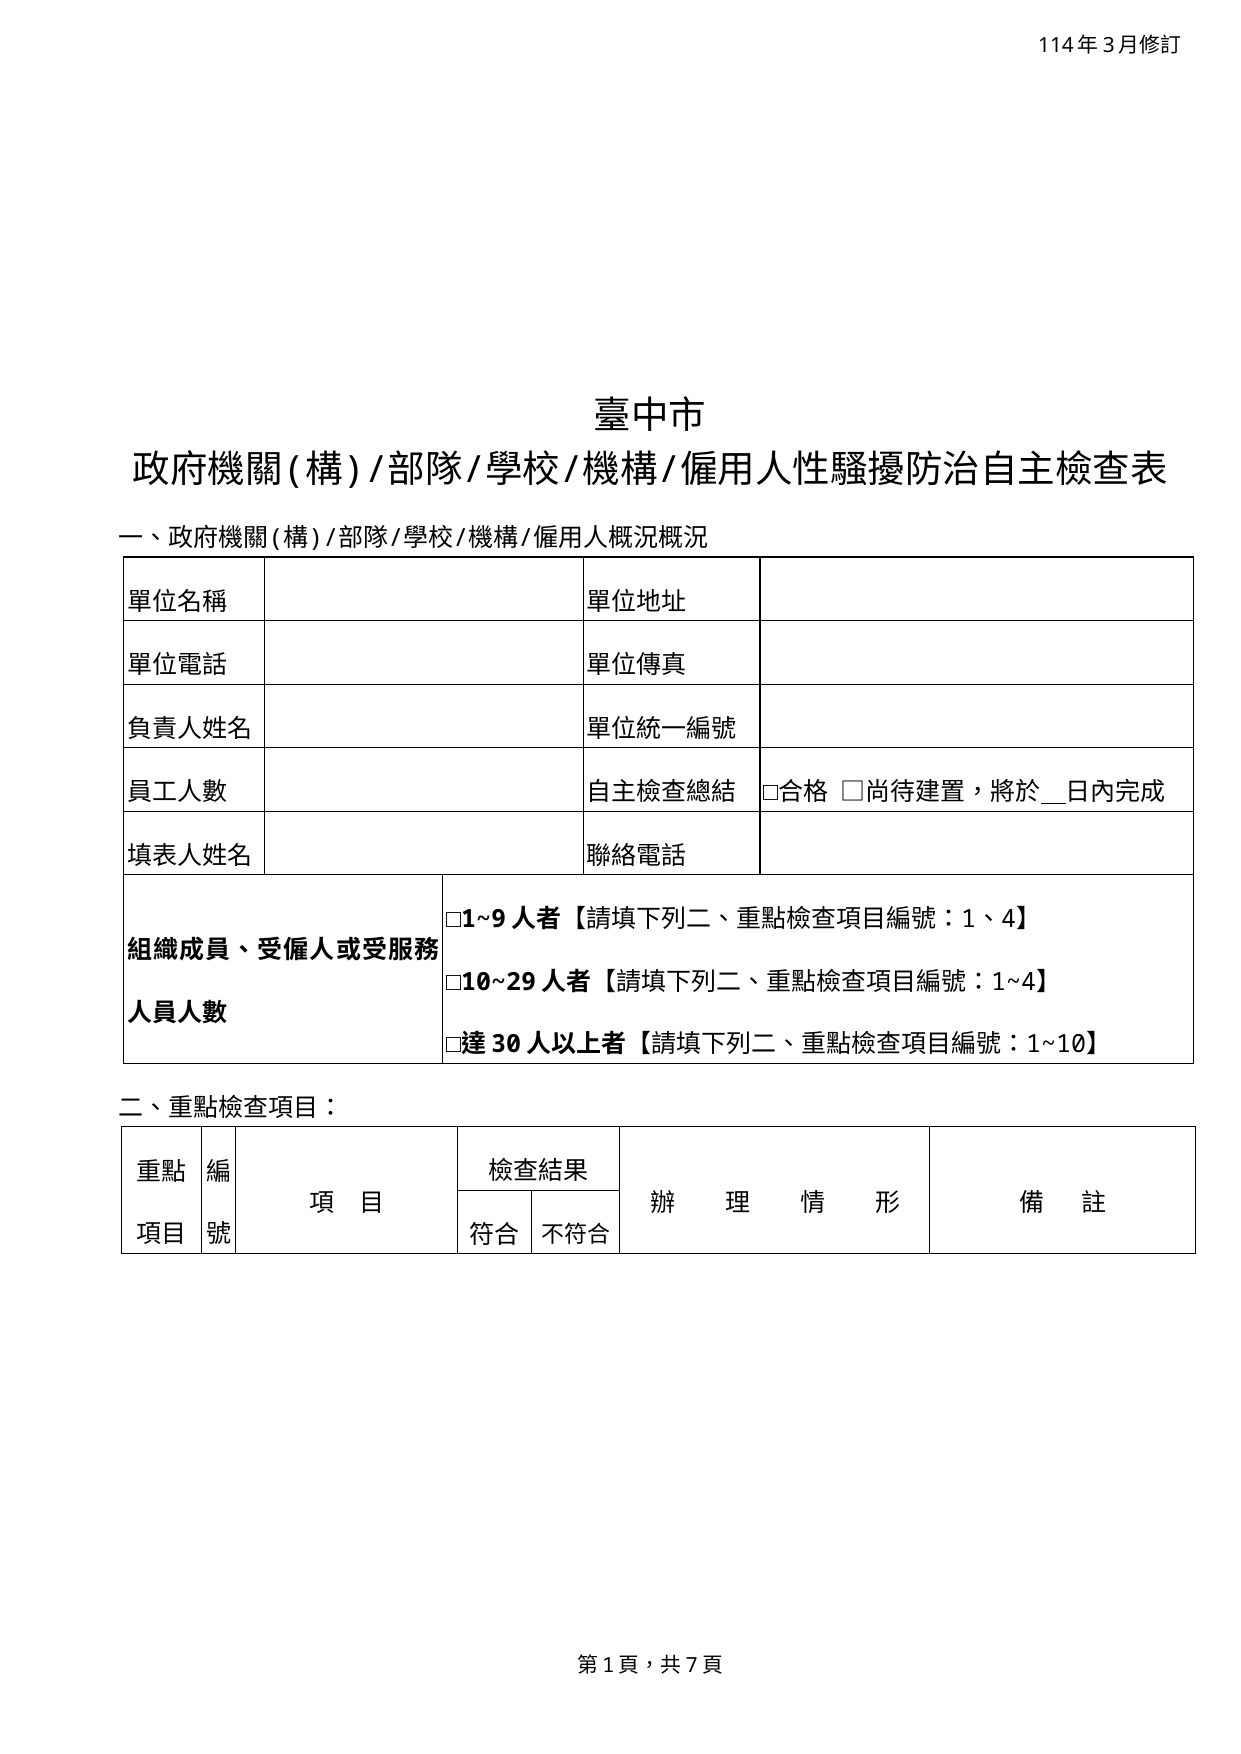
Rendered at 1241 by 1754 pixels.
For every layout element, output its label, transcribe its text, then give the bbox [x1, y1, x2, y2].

table_header 單位地址 [584, 558, 759, 620]
table_header [761, 558, 1193, 620]
table_cell 聯絡電話 [584, 812, 759, 874]
table_cell [265, 621, 583, 683]
table_cell 組織成員、受僱人或受服務人員人數 [124, 875, 442, 1063]
table_cell [265, 685, 583, 747]
table_header 編號 [202, 1127, 235, 1253]
table_header 項 目 [236, 1127, 457, 1253]
text 政府機關(構)/部隊/學校/機構/僱用人性騷擾防治自主檢查表 [118, 439, 1181, 494]
table_cell 不符合 [532, 1191, 619, 1253]
text 二、重點檢查項目： [118, 1064, 1181, 1126]
table_header 重點項目 [122, 1127, 201, 1253]
table_header 檢查結果 [458, 1127, 619, 1190]
table_cell 填表人姓名 [124, 812, 264, 874]
text 一、政府機關(構)/部隊/學校/機構/僱用人概況概況 [118, 494, 1181, 556]
table_cell 符合 [458, 1191, 531, 1253]
table_cell □1~9人者【請填下列二、重點檢查項目編號：1、4】 □10~29人者【請填下列二、重點檢查項目編號：1~4】 □達30人以上者【請填下列二、重點檢查項目編號：1~10】 [443, 875, 1193, 1063]
table_header [265, 558, 583, 620]
table_cell 單位統一編號 [584, 685, 759, 747]
table_cell 員工人數 [124, 748, 264, 811]
table_header 備 註 [930, 1127, 1195, 1253]
table_cell [761, 621, 1193, 683]
table_cell 負責人姓名 [124, 685, 264, 747]
text 臺中市 [118, 385, 1181, 439]
table_cell 自主檢查總結 [584, 748, 759, 811]
table_cell 單位傳真 [584, 621, 759, 683]
table_cell [761, 685, 1193, 747]
table_cell [265, 812, 583, 874]
table_cell [761, 812, 1193, 874]
table_header 單位名稱 [124, 558, 264, 620]
table_cell □合格 □尚待建置，將於 日內完成 [761, 748, 1193, 811]
table_cell [265, 748, 583, 811]
table_cell 單位電話 [124, 621, 264, 683]
table_header 辦 理 情 形 [620, 1127, 929, 1253]
